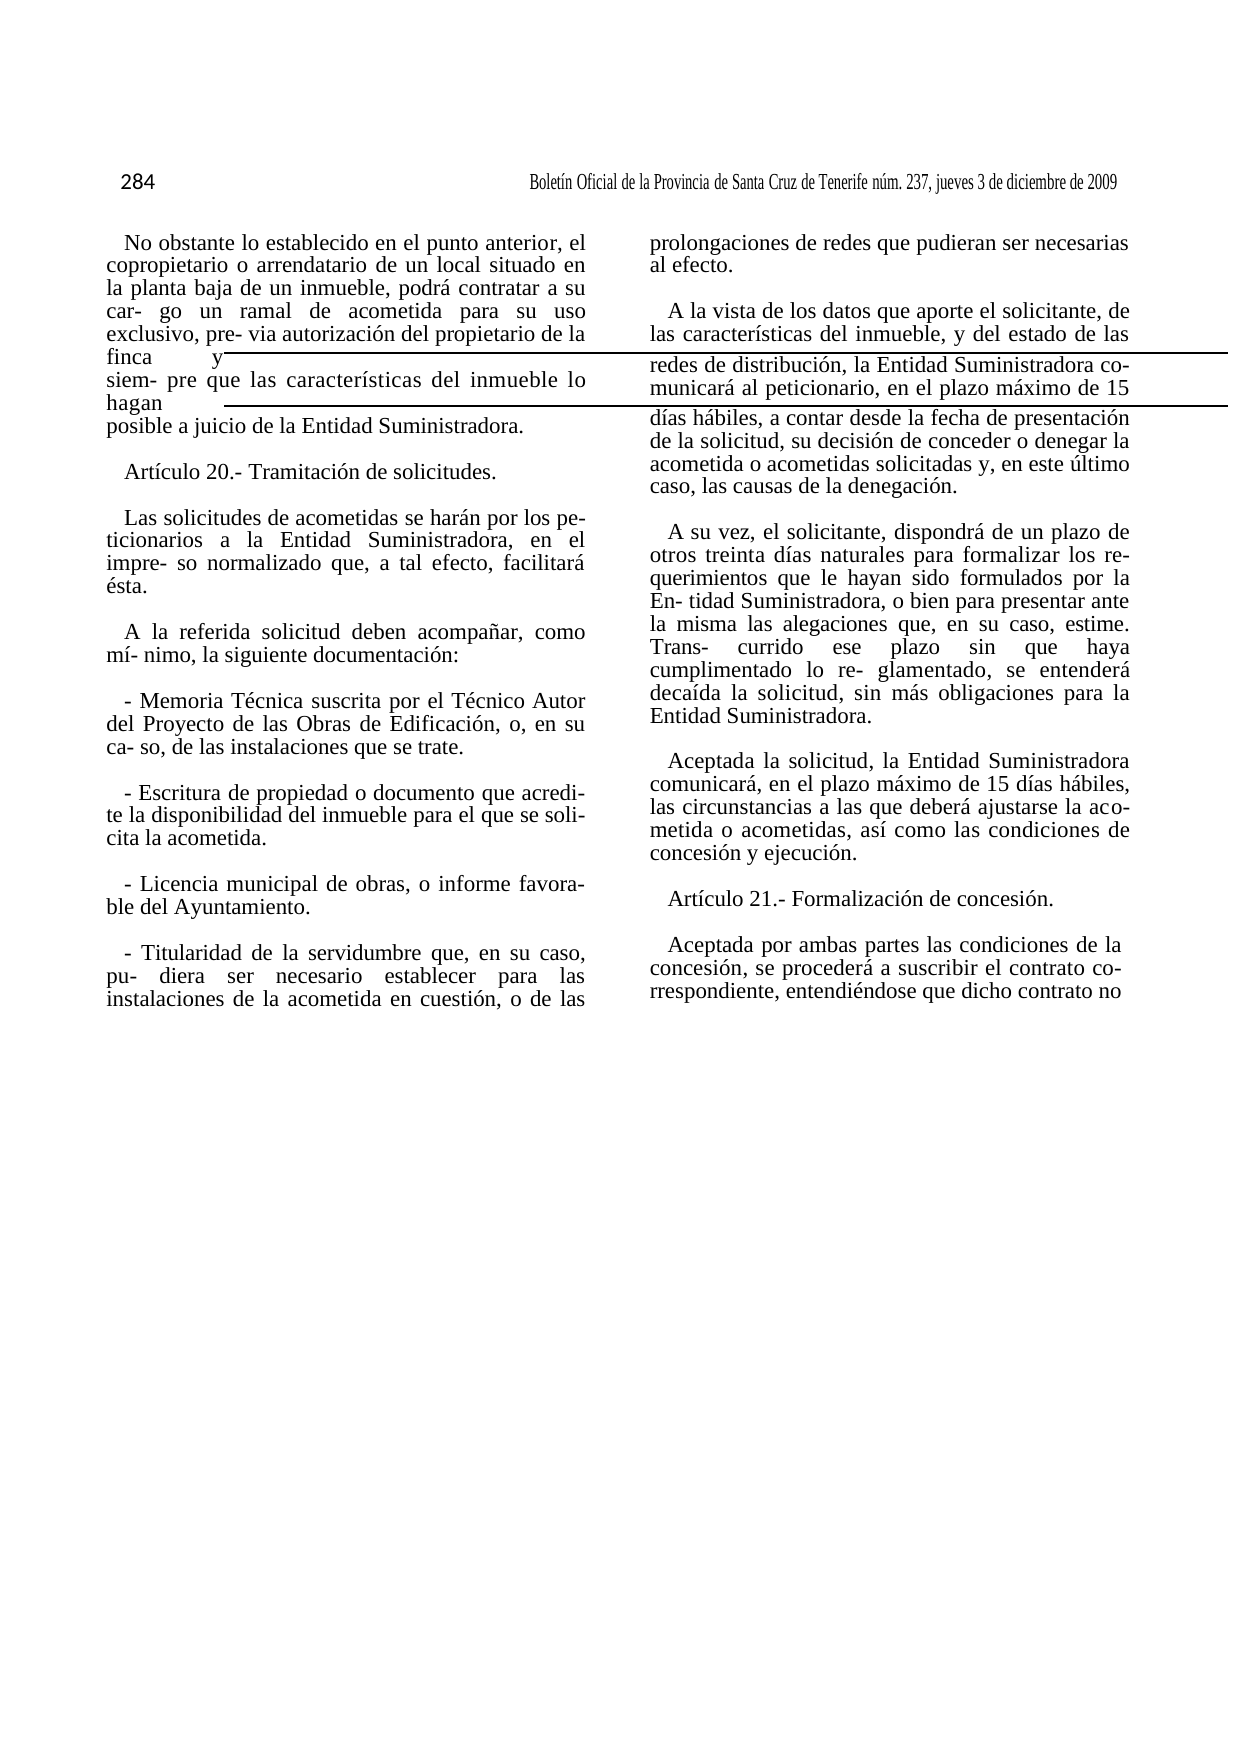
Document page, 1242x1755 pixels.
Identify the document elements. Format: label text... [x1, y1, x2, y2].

text redes de distribución, la Entidad Suministradora co- municará al peticionario, en el plazo máximo de 15 [649, 354, 1130, 405]
text días hábiles, a contar desde la fecha de presentación de la solicitud, su decisión de conceder o denegar la acometida o acometidas solicitadas y, en este último caso, las causas de la denegación. [649, 407, 1130, 498]
text - Titularidad de la servidumbre que, en su caso, pu- diera ser necesario establecer para las instalaciones de la acometida en cuestión, o de las [106, 942, 586, 1011]
text A la vista de los datos que aporte el solicitante, de las características del inmueble, y del estado de las [649, 300, 1130, 352]
text prolongaciones de redes que pudieran ser necesarias al efecto. [649, 232, 1130, 277]
text Aceptada la solicitud, la Entidad Suministradora comunicará, en el plazo máximo de 15 días hábiles, las circunstancias a las que deberá ajustarse la aco- metida o acometidas, así como las condiciones de concesión y ejecución. [649, 751, 1130, 865]
text A la referida solicitud deben acompañar, como mí- nimo, la siguiente documentación: [106, 621, 586, 667]
text No obstante lo establecido en el punto anterior, el copropietario o arrendatario de un local situado en la planta baja de un inmueble, podrá contratar a su car- go un ramal de acometida para su uso exclusivo, pre- via autorización del propietario de la finca y siem- pre que las características del inmueble lo hagan posible a juicio de la Entidad Suministradora. [106, 232, 586, 438]
text A su vez, el solicitante, dispondrá de un plazo de otros treinta días naturales para formalizar los re- querimientos que le hayan sido formulados por la En- tidad Suministradora, o bien para presentar ante la misma las alegaciones que, en su caso, estime. Trans- currido ese plazo sin que haya cumplimentado lo re- glamentado, se entenderá decaída la solicitud, sin más obligaciones para la Entidad Suministradora. [649, 521, 1130, 728]
text - Licencia municipal de obras, o informe favora- ble del Ayuntamiento. [106, 873, 586, 919]
text concesión, se procederá a suscribir el contrato co- [649, 957, 1137, 980]
text rrespondiente, entendiéndose que dicho contrato no [649, 980, 1137, 1003]
text Artículo 21.- Formalización de concesión. Aceptada por ambas partes las condiciones de la [667, 866, 1129, 957]
text - Memoria Técnica suscrita por el Técnico Autor del Proyecto de las Obras de Edificación, o, en su ca- so, de las instalaciones que se trate. [106, 690, 586, 759]
text Las solicitudes de acometidas se harán por los pe- ticionarios a la Entidad Suministradora, en el impre- so normalizado que, a tal efecto, facilitará ésta. [106, 507, 586, 598]
text Artículo 20.- Tramitación de solicitudes. [124, 458, 593, 484]
text - Escritura de propiedad o documento que acredi- te la disponibilidad del inmueble para el que se soli- cita la acometida. [106, 782, 586, 850]
